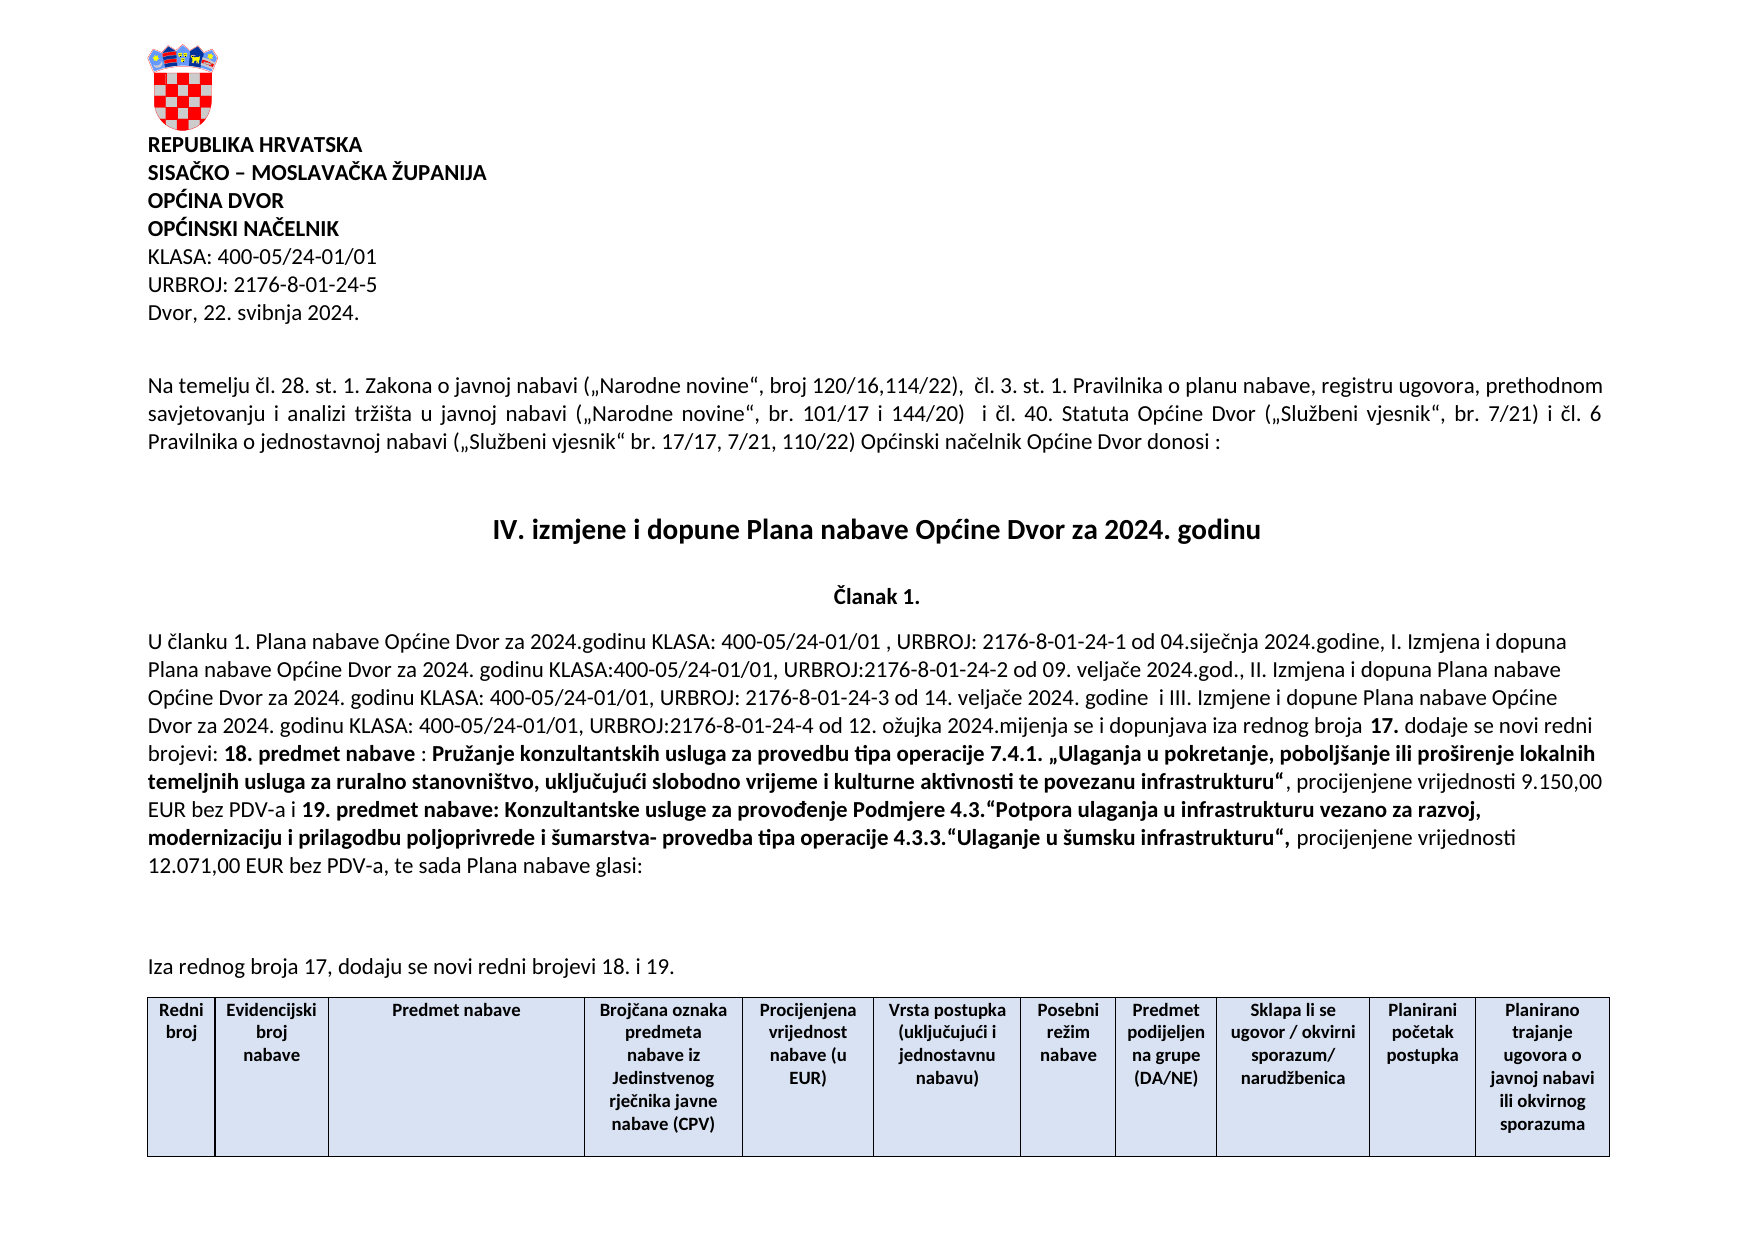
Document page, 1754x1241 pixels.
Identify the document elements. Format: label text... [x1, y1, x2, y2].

text OPĆINA DVOR [148, 186, 1606, 214]
table_header Predmet podijeljen na grupe (DA/NE) [1116, 998, 1216, 1156]
table_header Procijenjena vrijednost nabave (u EUR) [743, 998, 873, 1156]
table_header Planirani početak postupka [1370, 998, 1475, 1156]
table_header Planirano trajanje ugovora o javnoj nabavi ili okvirnog sporazuma [1476, 998, 1609, 1156]
table_header Posebni režim nabave [1021, 998, 1115, 1156]
text OPĆINSKI NAČELNIK [148, 214, 1606, 242]
table_header Predmet nabave [329, 998, 584, 1156]
text KLASA: 400-05/24-01/01 [148, 242, 1606, 270]
text Članak 1. [148, 582, 1606, 611]
text SISAČKO – MOSLAVAČKA ŽUPANIJA [148, 158, 1606, 186]
text Iza rednog broja 17, dodaju se novi redni brojevi 18. i 19. [148, 924, 1606, 980]
text URBROJ: 2176-8-01-24-5 [148, 270, 1606, 298]
text Dvor, 22. svibnja 2024. [148, 298, 1606, 326]
table_header Vrsta postupka (uključujući i jednostavnu nabavu) [874, 998, 1020, 1156]
text REPUBLIKA HRVATSKA [148, 130, 1606, 158]
table_header Brojčana oznaka predmeta nabave iz Jedinstvenog rječnika javne nabave (CPV) [585, 998, 742, 1156]
table_header Evidencijski broj nabave [216, 998, 328, 1156]
text IV. izmjene i dopune Plana nabave Općine Dvor za 2024. godinu [148, 511, 1606, 547]
table_header Redni broj [148, 998, 214, 1156]
table_header Sklapa li se ugovor / okvirni sporazum/ narudžbenica [1217, 998, 1369, 1156]
text Na temelju čl. 28. st. 1. Zakona o javnoj nabavi („Narodne novine“, broj 120/16,114/22), čl. 3. st. 1. Pravilnika o planu nabave, registru ugovora, prethodnom savjetovanju i analizi tržišta u javnoj nabavi („Narodne novine“, br. 101/17 i 144/20) i čl. 40. Statuta Općine Dvor („Službeni vjesnik“, br. 7/21) i čl. 6 Pravilnika o jednostavnoj nabavi („Službeni vjesnik“ br. 17/17, 7/21, 110/22) Općinski načelnik Općine Dvor donosi : [148, 371, 1606, 455]
text U članku 1. Plana nabave Općine Dvor za 2024.godinu KLASA: 400-05/24-01/01 , URBROJ: 2176-8-01-24-1 od 04.siječnja 2024.godine, I. Izmjena i dopuna Plana nabave Općine Dvor za 2024. godinu KLASA:400-05/24-01/01, URBROJ:2176-8-01-24-2 od 09. veljače 2024.god., II. Izmjena i dopuna Plana nabave Općine Dvor za 2024. godinu KLASA: 400-05/24-01/01, URBROJ: 2176-8-01-24-3 od 14. veljače 2024. godine i III. Izmjene i dopune Plana nabave Općine Dvor za 2024. godinu KLASA: 400-05/24-01/01, URBROJ:2176-8-01-24-4 od 12. ožujka 2024.mijenja se i dopunjava iza rednog broja 17. dodaje se novi redni brojevi: 18. predmet nabave : Pružanje konzultantskih usluga za provedbu tipa operacije 7.4.1. „Ulaganja u pokretanje, poboljšanje ili proširenje lokalnih temeljnih usluga za ruralno stanovništvo, uključujući slobodno vrijeme i kulturne aktivnosti te povezanu infrastrukturu“, procijenjene vrijednosti 9.150,00 EUR bez PDV-a i 19. predmet nabave: Konzultantske usluge za provođenje Podmjere 4.3.“Potpora ulaganja u infrastrukturu vezano za razvoj, modernizaciju i prilagodbu poljoprivrede i šumarstva- provedba tipa operacije 4.3.3.“Ulaganje u šumsku infrastrukturu“, procijenjene vrijednosti 12.071,00 EUR bez PDV-a, te sada Plana nabave glasi: [148, 627, 1606, 907]
